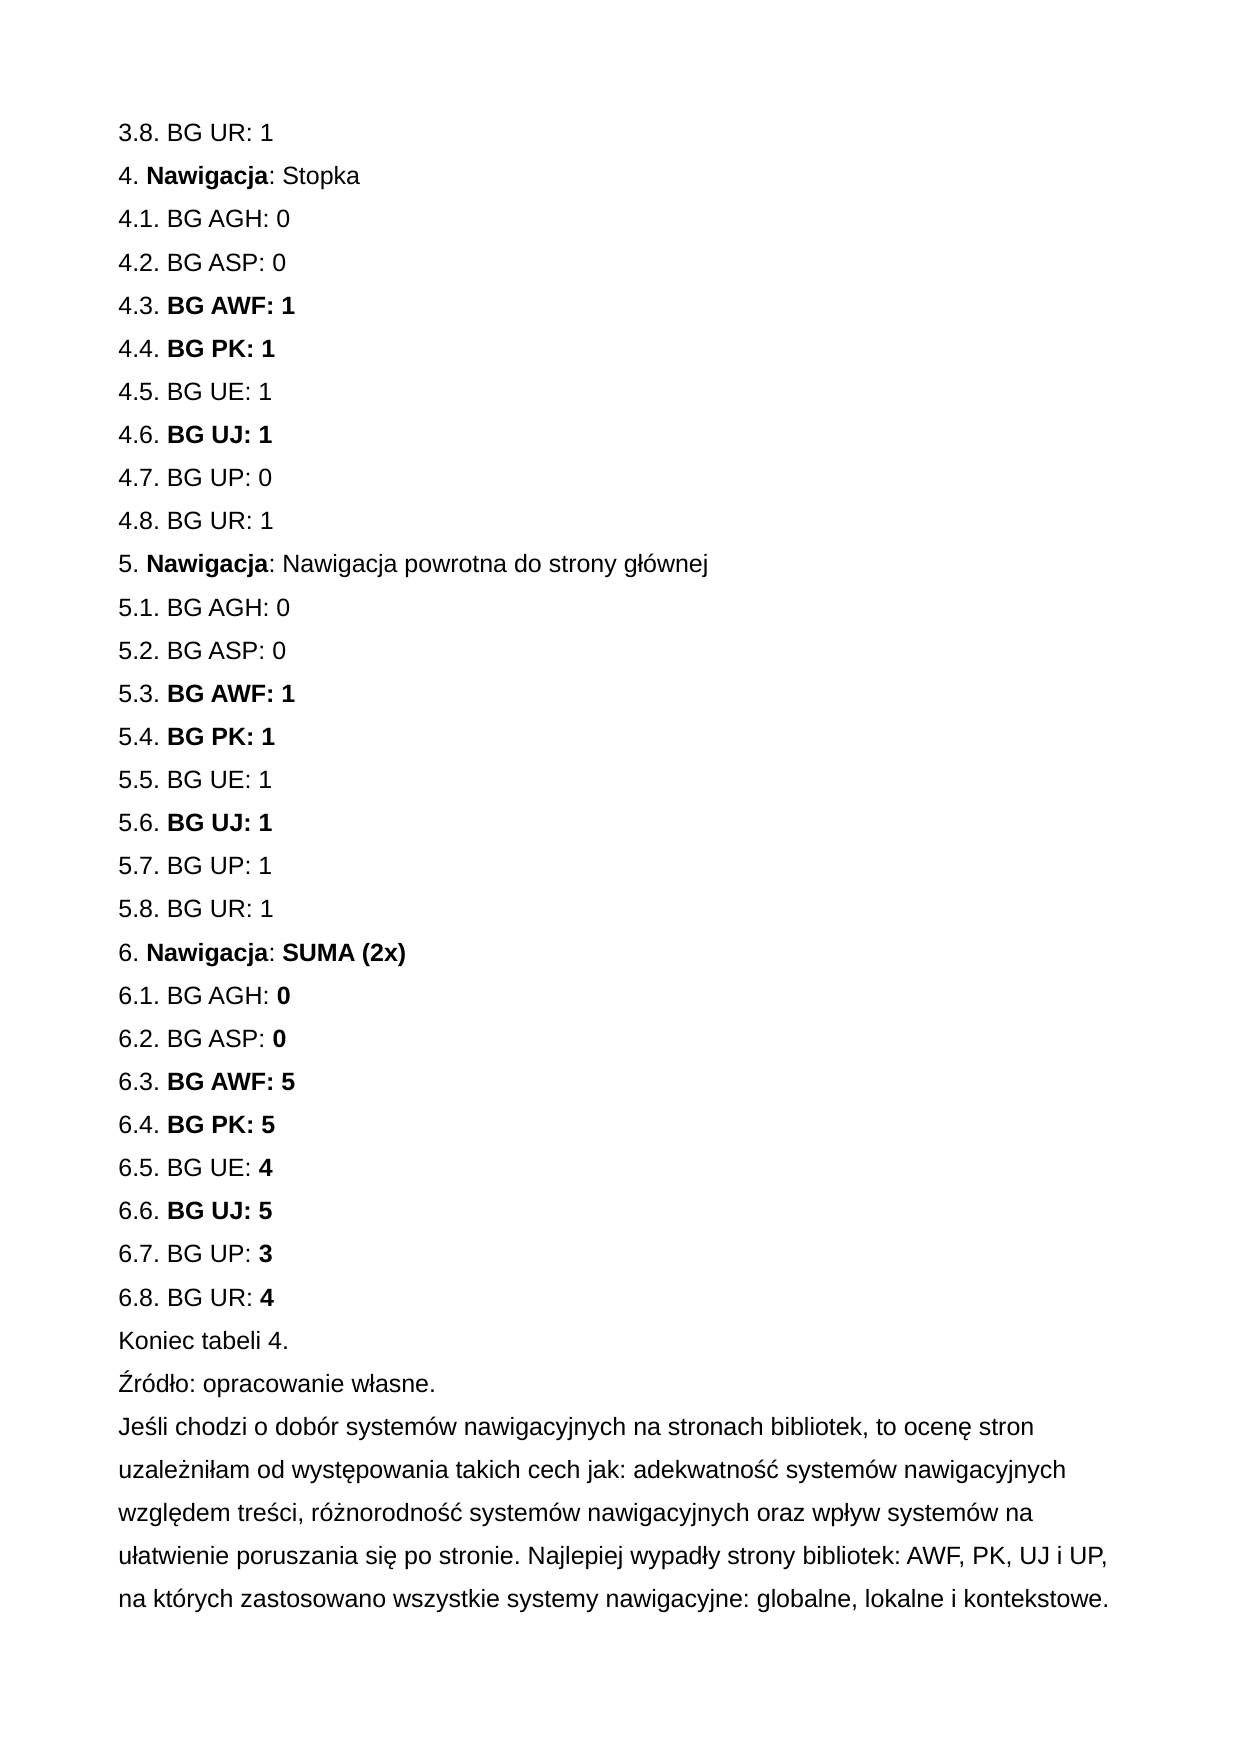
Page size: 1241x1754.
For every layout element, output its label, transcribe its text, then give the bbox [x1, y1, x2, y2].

text 4.8. BG UR: 1 [118, 506, 1122, 535]
text 4.1. BG AGH: 0 [118, 204, 1122, 233]
text 6.8. BG UR: 4 [118, 1282, 1122, 1311]
text 6.2. BG ASP: 0 [118, 1024, 1122, 1052]
text 4.2. BG ASP: 0 [118, 247, 1122, 276]
text Jeśli chodzi o dobór systemów nawigacyjnych na stronach bibliotek, to ocenę stron uzależniłam od występowania takich cech jak: adekwatność systemów nawigacyjnych względem treści, różnorodność systemów nawigacyjnych oraz wpływ systemów na ułatwienie poruszania się po stronie. Najlepiej wypadły strony bibliotek: AWF, PK, UJ i UP, na których zastosowano wszystkie systemy nawigacyjne: globalne, lokalne i kontekstowe. [118, 1412, 1122, 1613]
text 4.4. BG PK: 1 [118, 334, 1122, 362]
text 5. Nawigacja: Nawigacja powrotna do strony głównej [118, 549, 1122, 578]
text Źródło: opracowanie własne. [118, 1369, 1122, 1397]
text 5.4. BG PK: 1 [118, 722, 1122, 751]
text 4.6. BG UJ: 1 [118, 420, 1122, 449]
text Koniec tabeli 4. [118, 1326, 1122, 1354]
text 5.2. BG ASP: 0 [118, 636, 1122, 664]
text 6.6. BG UJ: 5 [118, 1196, 1122, 1225]
text 6.7. BG UP: 3 [118, 1239, 1122, 1268]
text 6.5. BG UE: 4 [118, 1153, 1122, 1182]
text 5.1. BG AGH: 0 [118, 592, 1122, 621]
text 4.3. BG AWF: 1 [118, 291, 1122, 319]
text 6.4. BG PK: 5 [118, 1110, 1122, 1139]
text 5.8. BG UR: 1 [118, 894, 1122, 923]
text 6.1. BG AGH: 0 [118, 981, 1122, 1009]
text 6.3. BG AWF: 5 [118, 1067, 1122, 1096]
text 6. Nawigacja: SUMA (2x) [118, 937, 1122, 966]
text 4. Nawigacja: Stopka [118, 161, 1122, 190]
text 4.7. BG UP: 0 [118, 463, 1122, 492]
text 5.6. BG UJ: 1 [118, 808, 1122, 837]
text 5.3. BG AWF: 1 [118, 679, 1122, 707]
text 5.7. BG UP: 1 [118, 851, 1122, 880]
text 5.5. BG UE: 1 [118, 765, 1122, 794]
text 3.8. BG UR: 1 [118, 118, 1122, 147]
text 4.5. BG UE: 1 [118, 377, 1122, 406]
